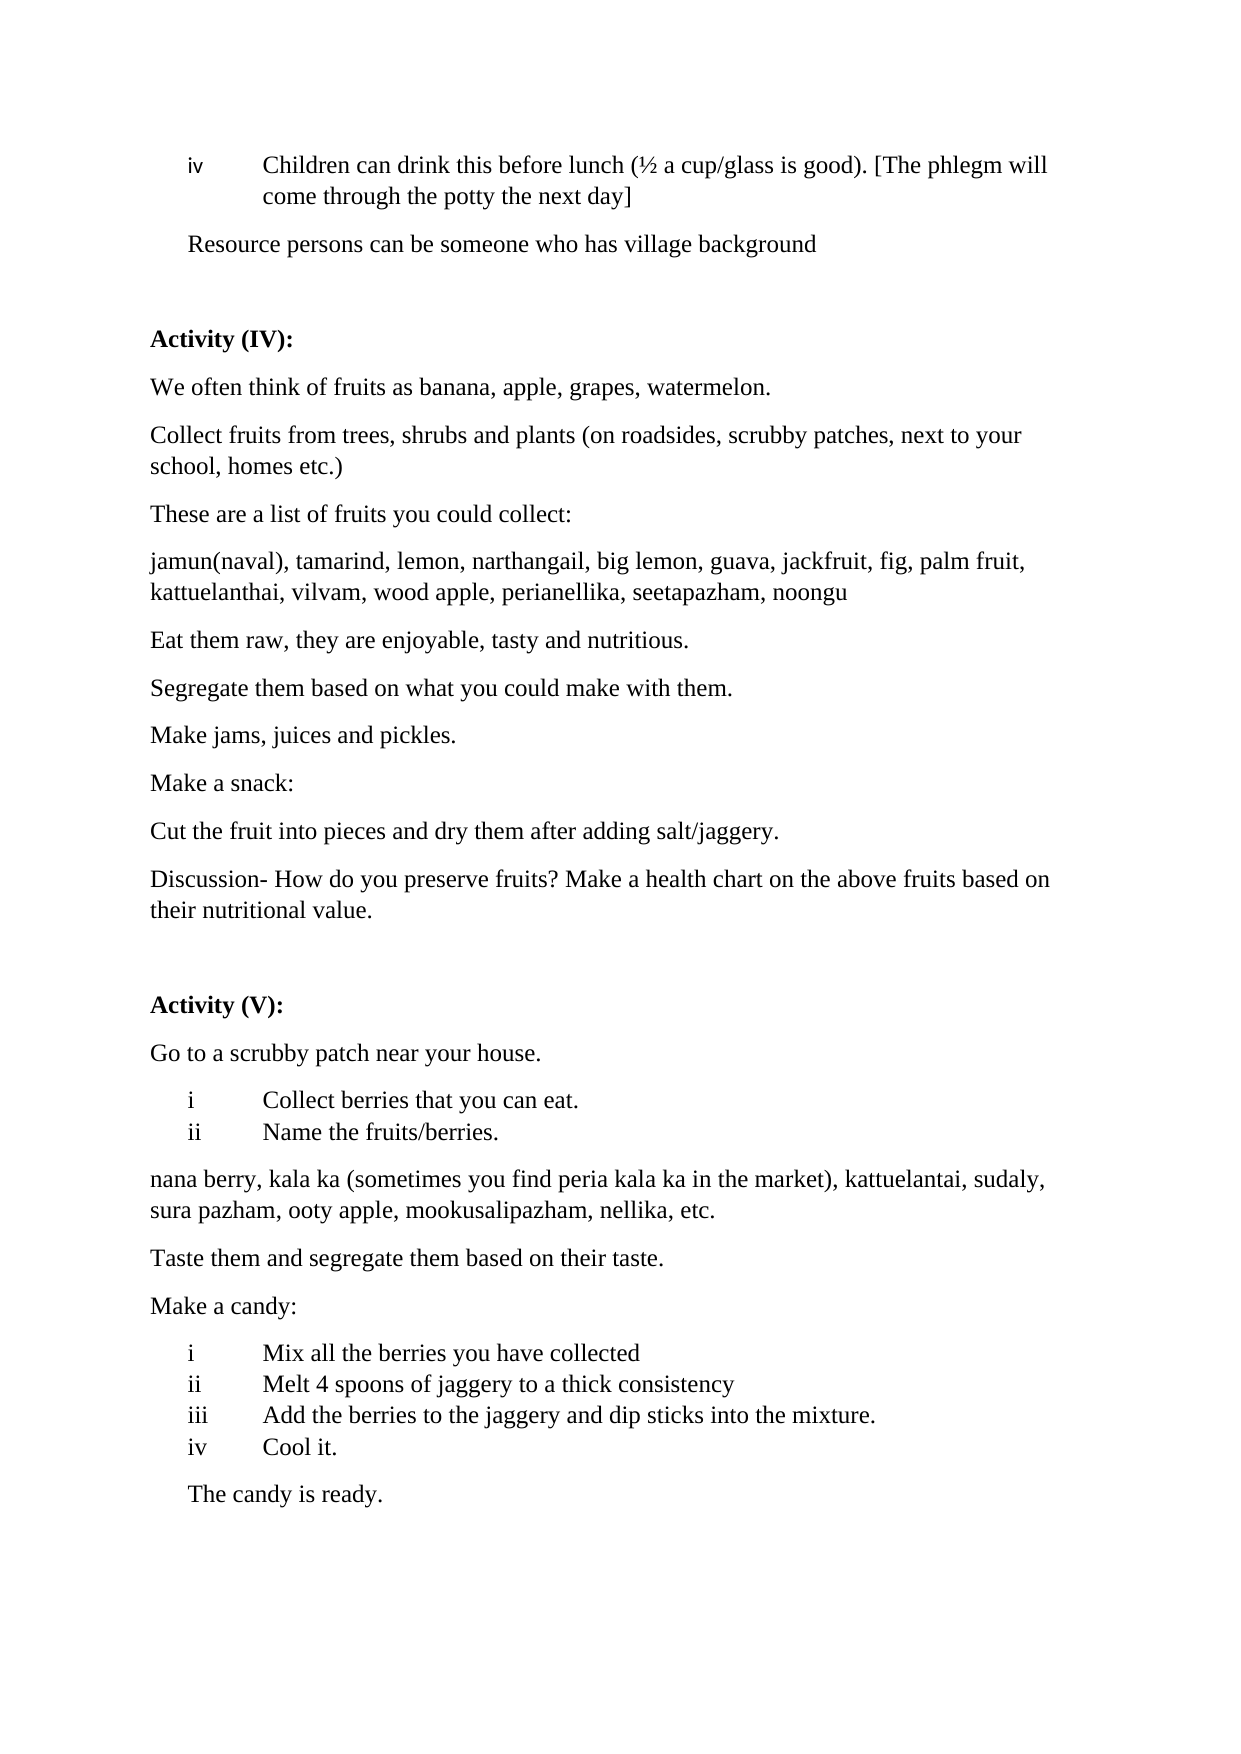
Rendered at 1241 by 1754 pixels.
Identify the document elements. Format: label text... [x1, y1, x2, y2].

text These are a list of fruits you could collect: [150, 499, 1090, 527]
list Children can drink this before lunch (½ a cup/glass is good). [The phlegm will come through the potty the next day] [187, 150, 1090, 210]
list Mix all the berries you have collected [187, 1338, 1090, 1367]
list Add the berries to the jaggery and dip sticks into the mixture. [187, 1401, 1090, 1429]
list Melt 4 spoons of jaggery to a thick consistency [187, 1369, 1090, 1398]
text Resource persons can be someone who has village background [187, 229, 1090, 258]
text We often think of fruits as banana, apple, grapes, watermelon. [150, 372, 1090, 401]
list Name the fruits/berries. [187, 1117, 1090, 1145]
text The candy is ready. [187, 1479, 1090, 1508]
text Collect fruits from trees, shrubs and plants (on roadsides, scrubby patches, next to your school, homes etc.) [150, 420, 1090, 480]
text Make a snack: [150, 768, 1090, 797]
text Cut the fruit into pieces and dry them after adding salt/jaggery. [150, 816, 1090, 845]
text Go to a scrubby patch near your house. [150, 1038, 1090, 1067]
text Activity (IV): [150, 324, 1090, 353]
text Segregate them based on what you could make with them. [150, 673, 1090, 702]
text jamun(naval), tamarind, lemon, narthangail, big lemon, guava, jackfruit, fig, palm fruit, kattuelanthai, vilvam, wood apple, perianellika, seetapazham, noongu [150, 546, 1090, 606]
text Make jams, juices and pickles. [150, 721, 1090, 749]
list Cool it. [187, 1432, 1090, 1460]
list Collect berries that you can eat. [187, 1086, 1090, 1114]
text Activity (V): [150, 990, 1090, 1019]
text Discussion- How do you preserve fruits? Make a health chart on the above fruits based on their nutritional value. [150, 864, 1090, 923]
text Taste them and segregate them based on their taste. [150, 1243, 1090, 1272]
text Make a candy: [150, 1291, 1090, 1319]
text Eat them raw, they are enjoyable, tasty and nutritious. [150, 625, 1090, 654]
text nana berry, kala ka (sometimes you find peria kala ka in the market), kattuelantai, sudaly, sura pazham, ooty apple, mookusalipazham, nellika, etc. [150, 1164, 1090, 1224]
